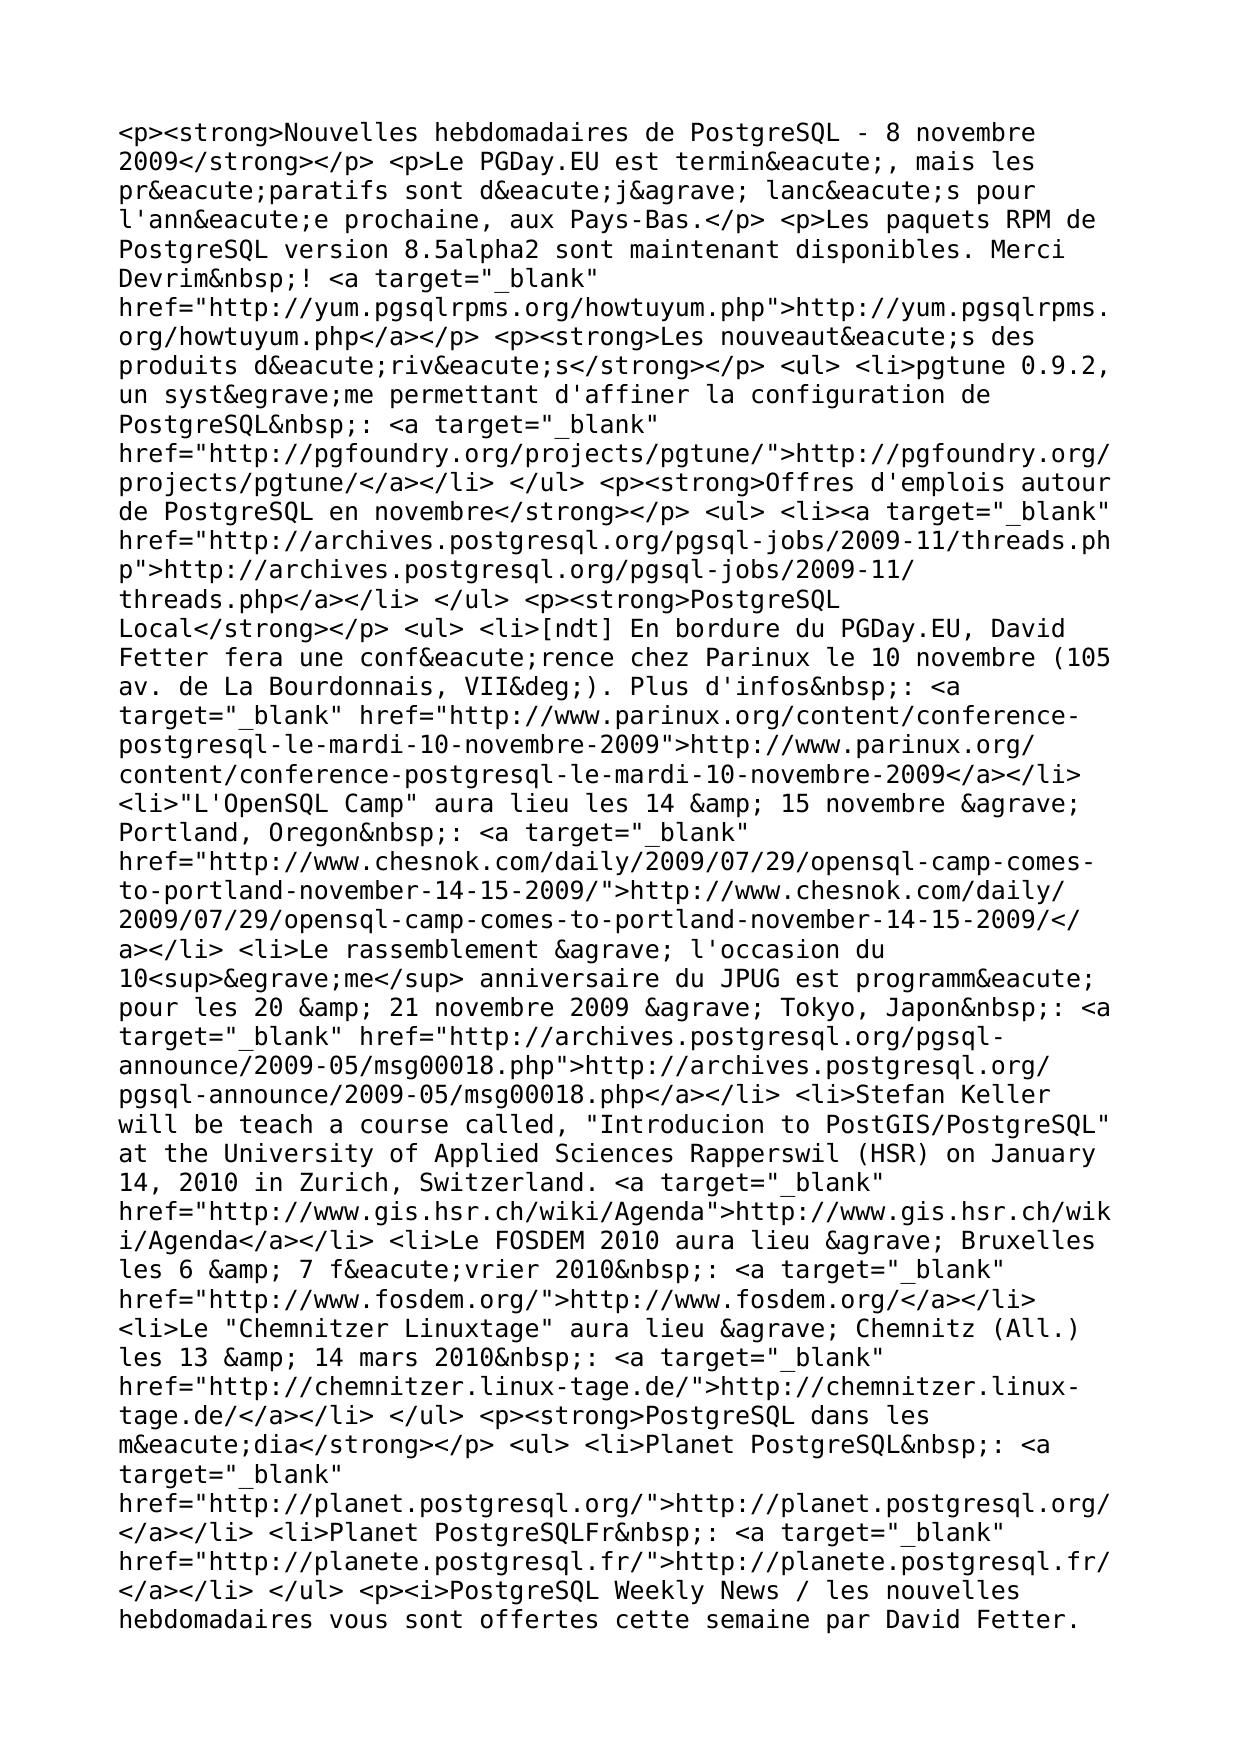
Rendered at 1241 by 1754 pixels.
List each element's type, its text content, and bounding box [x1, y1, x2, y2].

text <p><strong>Nouvelles hebdomadaires de PostgreSQL - 8 novembre 2009</strong></p> <p>Le PGDay.EU est termin&eacute;, mais les pr&eacute;paratifs sont d&eacute;j&agrave; lanc&eacute;s pour l'ann&eacute;e prochaine, aux Pays-Bas.</p> <p>Les paquets RPM de PostgreSQL version 8.5alpha2 sont maintenant disponibles. Merci Devrim&nbsp;! <a target="_blank" href="http://yum.pgsqlrpms.org/howtuyum.php">http://yum.pgsqlrpms.org/howtuyum.php</a></p> <p><strong>Les nouveaut&eacute;s des produits d&eacute;riv&eacute;s</strong></p> <ul> <li>pgtune 0.9.2, un syst&egrave;me permettant d'affiner la configuration de PostgreSQL&nbsp;: <a target="_blank" href="http://pgfoundry.org/projects/pgtune/">http://pgfoundry.org/projects/pgtune/</a></li> </ul> <p><strong>Offres d'emplois autour de PostgreSQL en novembre</strong></p> <ul> <li><a target="_blank" href="http://archives.postgresql.org/pgsql-jobs/2009-11/threads.php">http://archives.postgresql.org/pgsql-jobs/2009-11/threads.php</a></li> </ul> <p><strong>PostgreSQL Local</strong></p> <ul> <li>[ndt] En bordure du PGDay.EU, David Fetter fera une conf&eacute;rence chez Parinux le 10 novembre (105 av. de La Bourdonnais, VII&deg;). Plus d'infos&nbsp;: <a target="_blank" href="http://www.parinux.org/content/conference-postgresql-le-mardi-10-novembre-2009">http://www.parinux.org/content/conference-postgresql-le-mardi-10-novembre-2009</a></li> <li>"L'OpenSQL Camp" aura lieu les 14 &amp; 15 novembre &agrave; Portland, Oregon&nbsp;: <a target="_blank" href="http://www.chesnok.com/daily/2009/07/29/opensql-camp-comes-to-portland-november-14-15-2009/">http://www.chesnok.com/daily/2009/07/29/opensql-camp-comes-to-portland-november-14-15-2009/</a></li> <li>Le rassemblement &agrave; l'occasion du 10<sup>&egrave;me</sup> anniversaire du JPUG est programm&eacute; pour les 20 &amp; 21 novembre 2009 &agrave; Tokyo, Japon&nbsp;: <a target="_blank" href="http://archives.postgresql.org/pgsql-announce/2009-05/msg00018.php">http://archives.postgresql.org/pgsql-announce/2009-05/msg00018.php</a></li> <li>Stefan Keller will be teach a course called, "Introducion to PostGIS/PostgreSQL" at the University of Applied Sciences Rapperswil (HSR) on January 14, 2010 in Zurich, Switzerland. <a target="_blank" href="http://www.gis.hsr.ch/wiki/Agenda">http://www.gis.hsr.ch/wiki/Agenda</a></li> <li>Le FOSDEM 2010 aura lieu &agrave; Bruxelles les 6 &amp; 7 f&eacute;vrier 2010&nbsp;: <a target="_blank" href="http://www.fosdem.org/">http://www.fosdem.org/</a></li> <li>Le "Chemnitzer Linuxtage" aura lieu &agrave; Chemnitz (All.) les 13 &amp; 14 mars 2010&nbsp;: <a target="_blank" href="http://chemnitzer.linux-tage.de/">http://chemnitzer.linux-tage.de/</a></li> </ul> <p><strong>PostgreSQL dans les m&eacute;dia</strong></p> <ul> <li>Planet PostgreSQL&nbsp;: <a target="_blank" href="http://planet.postgresql.org/">http://planet.postgresql.org/</a></li> <li>Planet PostgreSQLFr&nbsp;: <a target="_blank" href="http://planete.postgresql.fr/">http://planete.postgresql.fr/</a></li> </ul> <p><i>PostgreSQL Weekly News / les nouvelles hebdomadaires vous sont offertes cette semaine par David Fetter. [118, 118, 1122, 1635]
